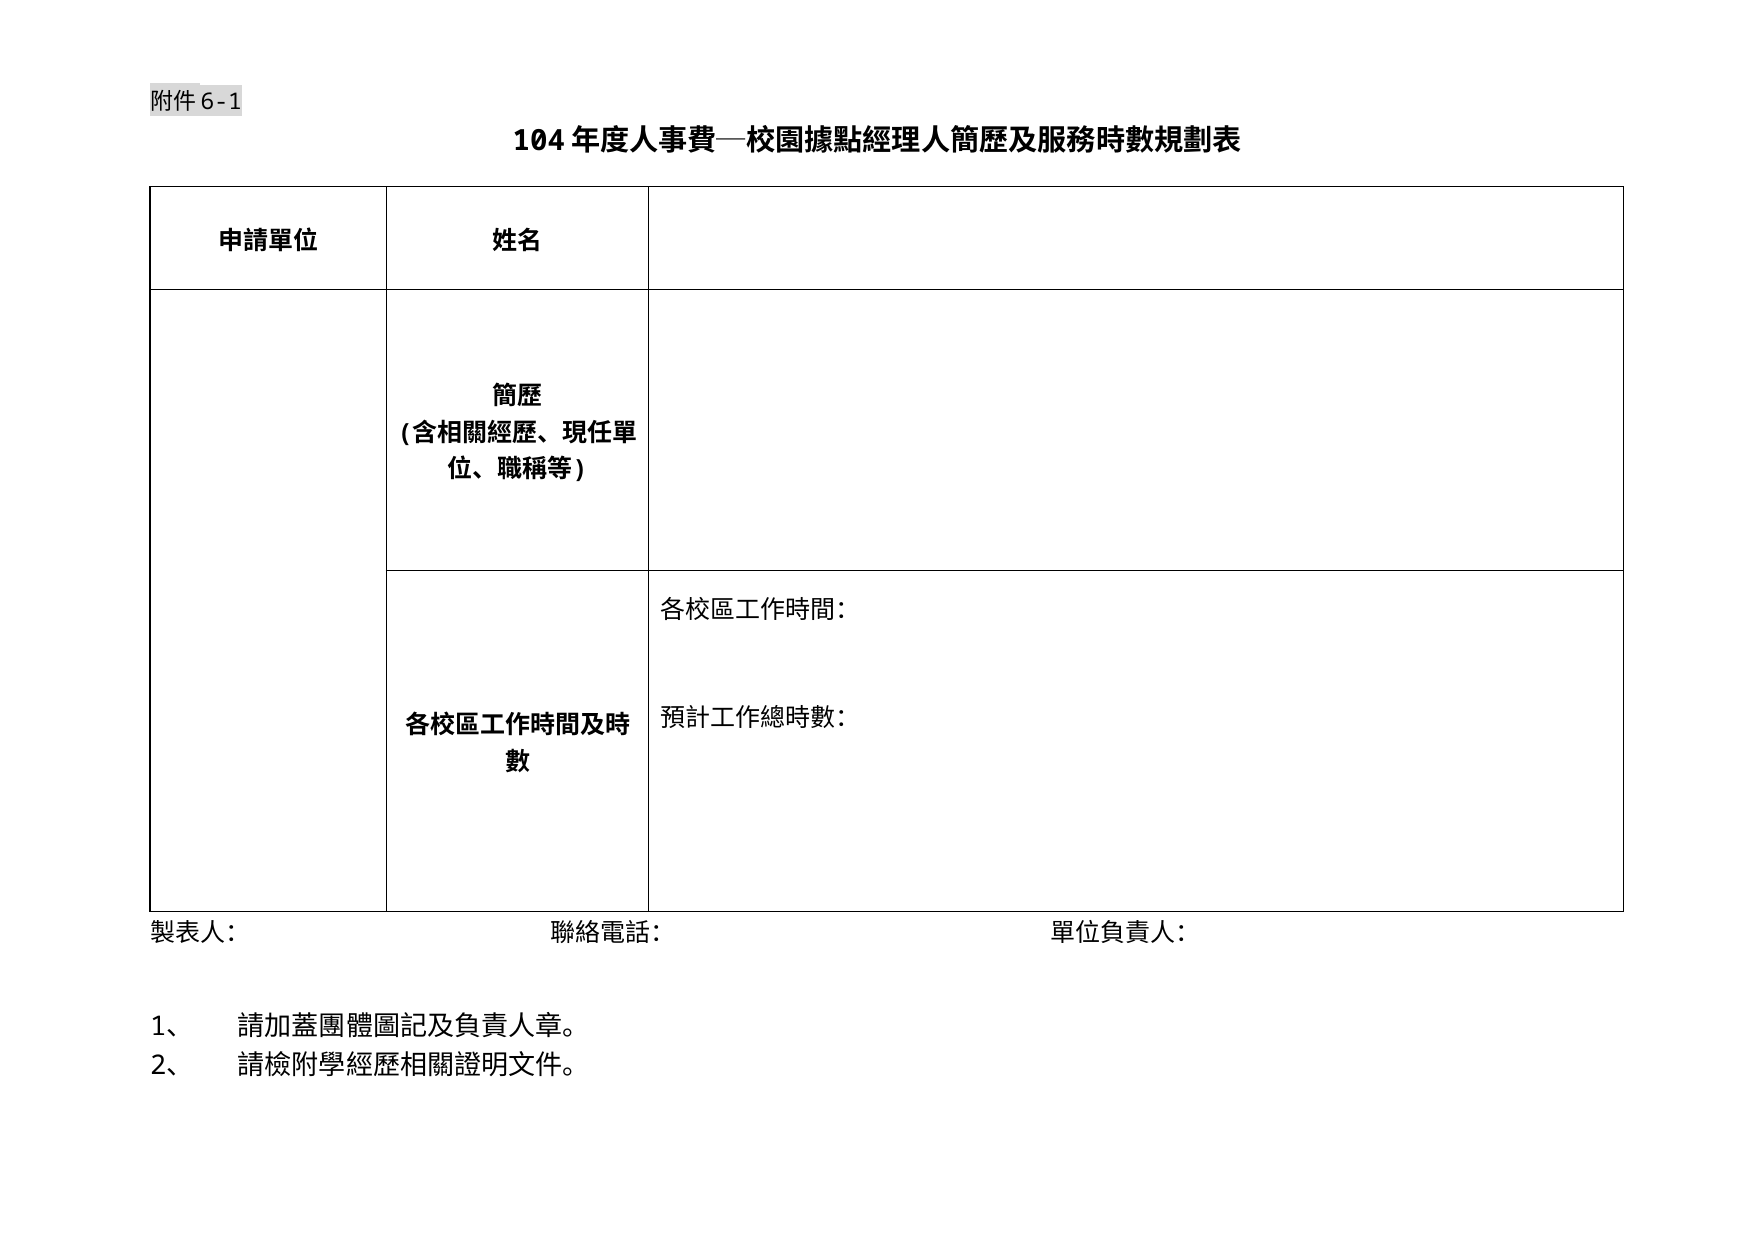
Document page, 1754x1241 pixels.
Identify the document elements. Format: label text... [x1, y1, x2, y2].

table_cell 簡歷 (含相關經歷、現任單位、職稱等) [387, 290, 648, 570]
text 製表人： 聯絡電話： 單位負責人： [150, 912, 1604, 948]
list 請加蓋團體圖記及負責人章。 [150, 1004, 1604, 1043]
table_header 姓名 [387, 187, 648, 289]
table_cell [649, 290, 1623, 570]
table_cell 各校區工作時間及時數 [387, 571, 648, 911]
table_cell 各校區工作時間： 預計工作總時數： [649, 571, 1623, 911]
table_cell [151, 290, 386, 911]
table_header [649, 187, 1623, 289]
table_header 申請單位 [151, 187, 386, 289]
list 請檢附學經歷相關證明文件。 [150, 1043, 1604, 1082]
text 附件6-1 [150, 83, 1604, 116]
text 104年度人事費─校園據點經理人簡歷及服務時數規劃表 [150, 116, 1604, 158]
